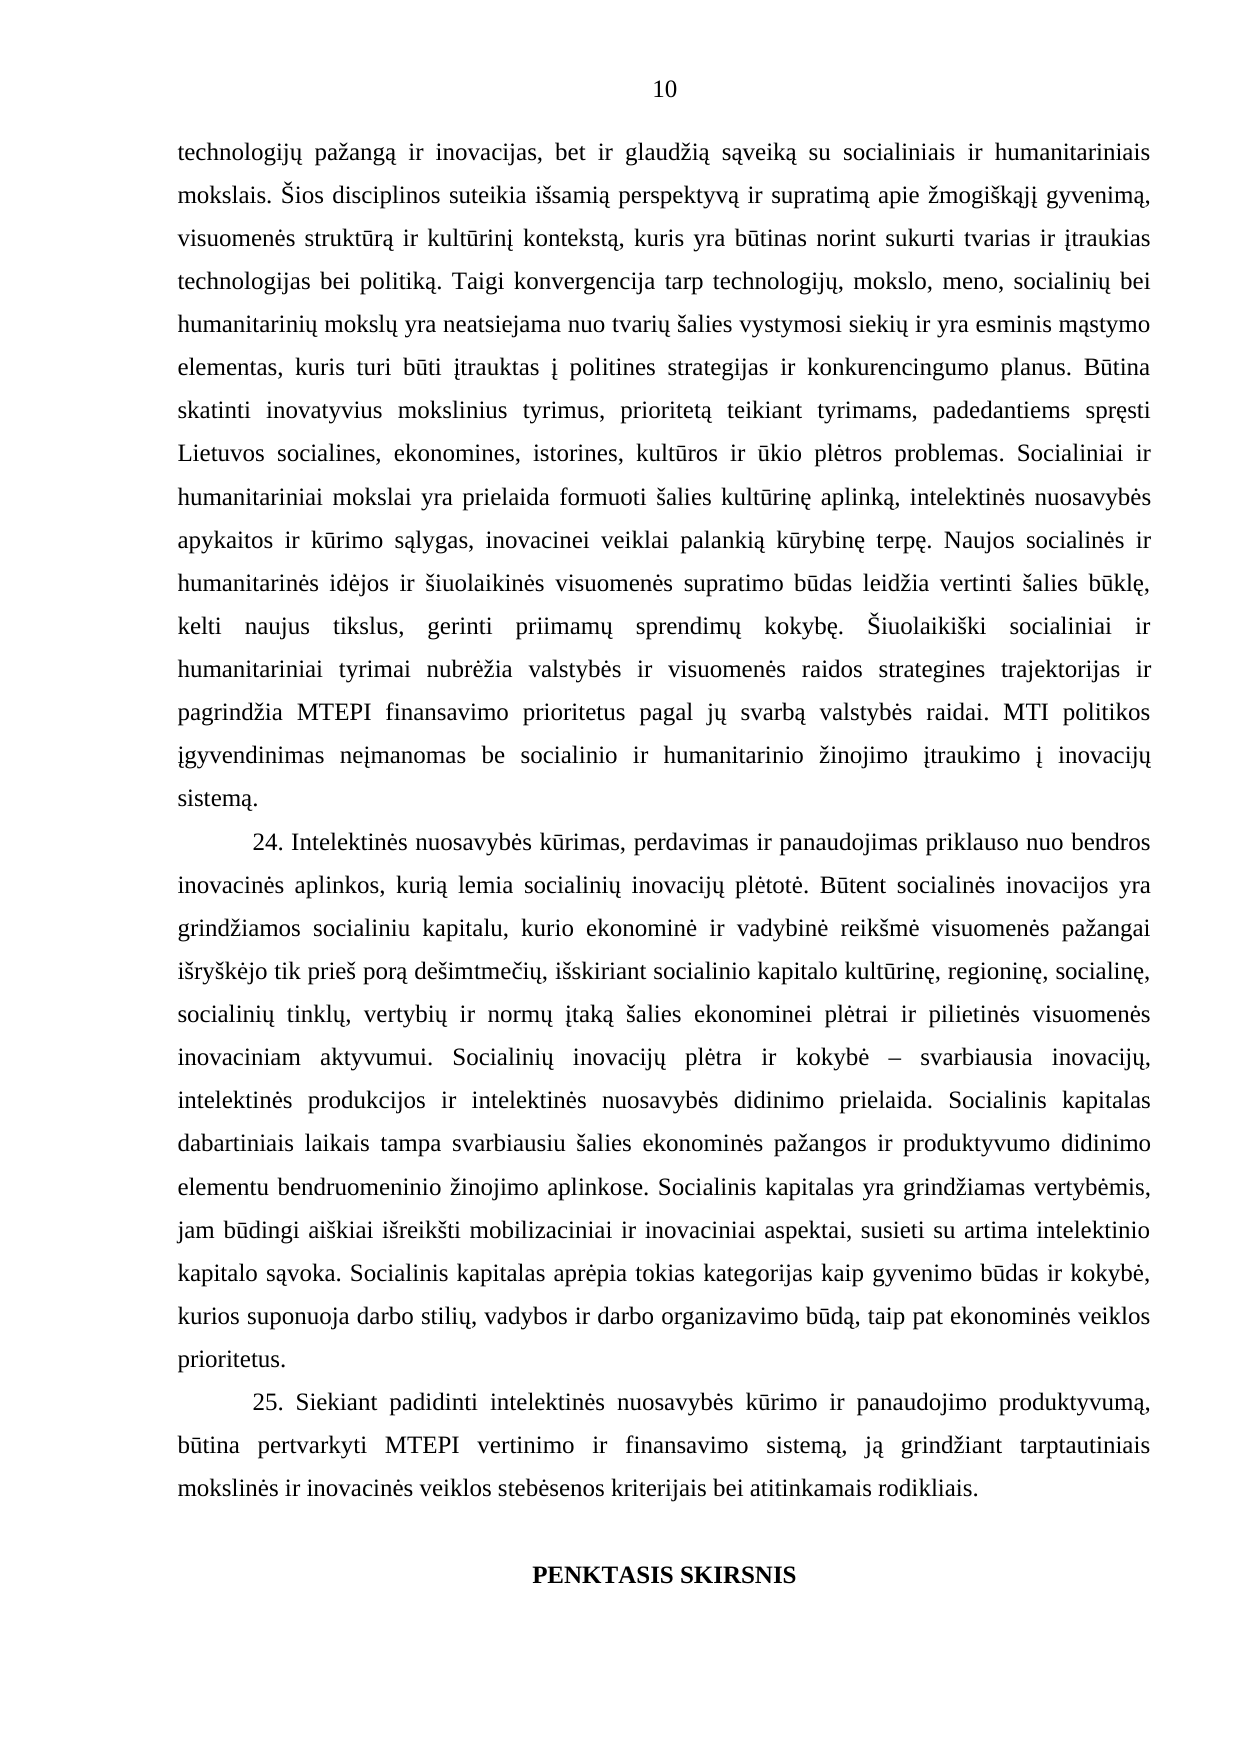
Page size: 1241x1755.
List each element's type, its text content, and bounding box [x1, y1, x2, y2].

list PENKTASIS SKIRSNIS [177, 1560, 1152, 1588]
text technologijų pažangą ir inovacijas, bet ir glaudžią sąveiką su socialiniais ir humanitariniais mokslais. Šios disciplinos suteikia išsamią perspektyvą ir supratimą apie žmogiškąjį gyvenimą, visuomenės struktūrą ir kultūrinį kontekstą, kuris yra būtinas norint sukurti tvarias ir įtraukias technologijas bei politiką. Taigi konvergencija tarp technologijų, mokslo, meno, socialinių bei humanitarinių mokslų yra neatsiejama nuo tvarių šalies vystymosi siekių ir yra esminis mąstymo elementas, kuris turi būti įtrauktas į politines strategijas ir konkurencingumo planus. Būtina skatinti inovatyvius mokslinius tyrimus, prioritetą teikiant tyrimams, padedantiems spręsti Lietuvos socialines, ekonomines, istorines, kultūros ir ūkio plėtros problemas. Socialiniai ir humanitariniai mokslai yra prielaida formuoti šalies kultūrinę aplinką, intelektinės nuosavybės apykaitos ir kūrimo sąlygas, inovacinei veiklai palankią kūrybinę terpę. Naujos socialinės ir humanitarinės idėjos ir šiuolaikinės visuomenės supratimo būdas leidžia vertinti šalies būklę, kelti naujus tikslus, gerinti priimamų sprendimų kokybę. Šiuolaikiški socialiniai ir humanitariniai tyrimai nubrėžia valstybės ir visuomenės raidos strategines trajektorijas ir pagrindžia MTEPI finansavimo prioritetus pagal jų svarbą valstybės raidai. MTI politikos įgyvendinimas neįmanomas be socialinio ir humanitarinio žinojimo įtraukimo į inovacijų sistemą. [177, 137, 1152, 812]
text 24. Intelektinės nuosavybės kūrimas, perdavimas ir panaudojimas priklauso nuo bendros inovacinės aplinkos, kurią lemia socialinių inovacijų plėtotė. Būtent socialinės inovacijos yra grindžiamos socialiniu kapitalu, kurio ekonominė ir vadybinė reikšmė visuomenės pažangai išryškėjo tik prieš porą dešimtmečių, išskiriant socialinio kapitalo kultūrinę, regioninę, socialinę, socialinių tinklų, vertybių ir normų įtaką šalies ekonominei plėtrai ir pilietinės visuomenės inovaciniam aktyvumui. Socialinių inovacijų plėtra ir kokybė – svarbiausia inovacijų, intelektinės produkcijos ir intelektinės nuosavybės didinimo prielaida. Socialinis kapitalas dabartiniais laikais tampa svarbiausiu šalies ekonominės pažangos ir produktyvumo didinimo elementu bendruomeninio žinojimo aplinkose. Socialinis kapitalas yra grindžiamas vertybėmis, jam būdingi aiškiai išreikšti mobilizaciniai ir inovaciniai aspektai, susieti su artima intelektinio kapitalo sąvoka. Socialinis kapitalas aprėpia tokias kategorijas kaip gyvenimo būdas ir kokybė, kurios suponuoja darbo stilių, vadybos ir darbo organizavimo būdą, taip pat ekonominės veiklos prioritetus. [177, 827, 1152, 1373]
text 25. Siekiant padidinti intelektinės nuosavybės kūrimo ir panaudojimo produktyvumą, būtina pertvarkyti MTEPI vertinimo ir finansavimo sistemą, ją grindžiant tarptautiniais mokslinės ir inovacinės veiklos stebėsenos kriterijais bei atitinkamais rodikliais. [177, 1387, 1152, 1502]
